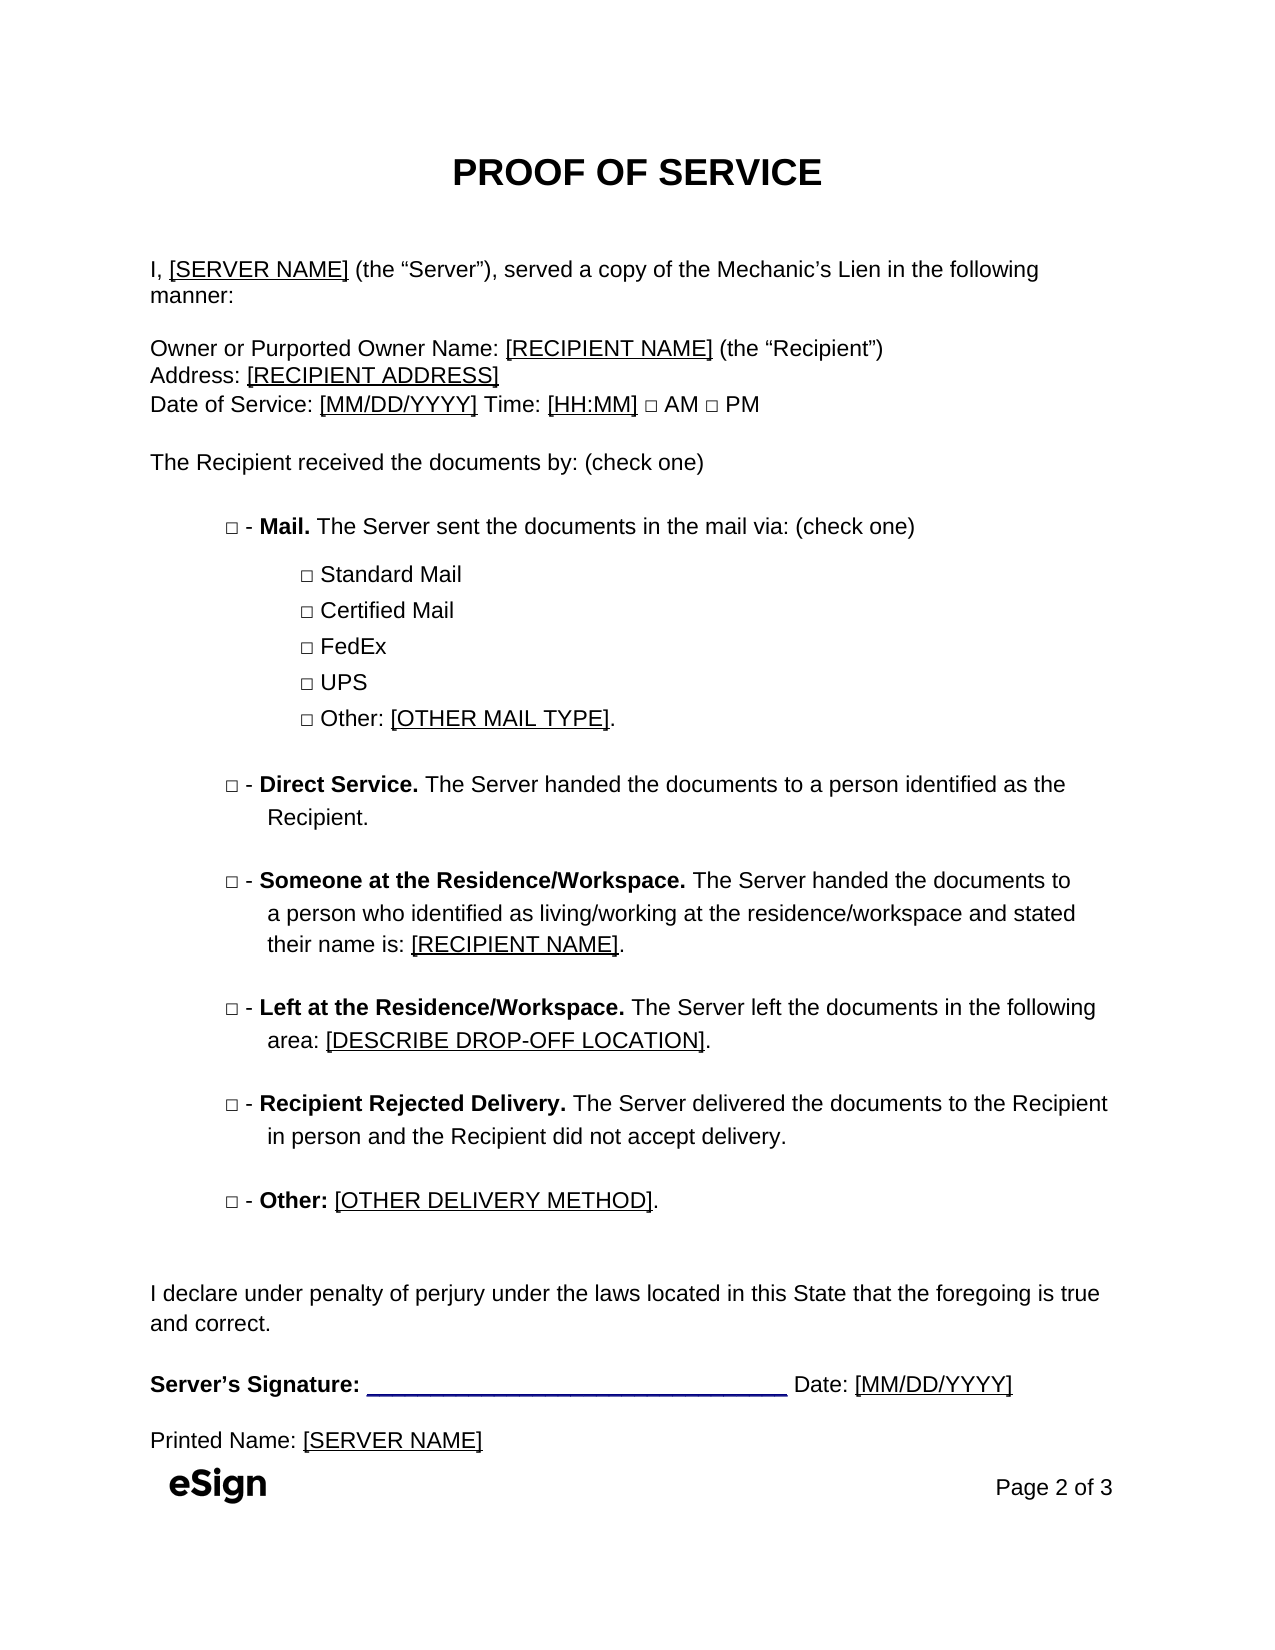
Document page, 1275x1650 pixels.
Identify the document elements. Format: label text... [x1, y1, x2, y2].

text ☐ FedEx [225, 630, 1125, 661]
text ☐ UPS [225, 666, 1125, 697]
text The Recipient received the documents by: (check one) [150, 449, 1125, 476]
text in person and the Recipient did not accept delivery. [267, 1123, 1125, 1150]
text PROOF OF SERVICE [150, 150, 1125, 193]
text ☐ - Other: [OTHER DELIVERY METHOD]. [225, 1184, 1125, 1215]
text Recipient. [267, 804, 1125, 830]
text Date of Service: [MM/DD/YYYY] Time: [HH:MM] ☐ AM ☐ PM [150, 388, 1125, 419]
text Printed Name: [SERVER NAME] [150, 1427, 1125, 1454]
text ☐ - Direct Service. The Server handed the documents to a person identified as the [225, 768, 1125, 799]
text I declare under penalty of perjury under the laws located in this State that the foregoing is true and correct. [150, 1280, 1125, 1337]
text I, [SERVER NAME] (the “Server”), served a copy of the Mechanic’s Lien in the following manner: [150, 256, 1125, 309]
text area: [DESCRIBE DROP-OFF LOCATION]. [267, 1027, 1125, 1053]
text Server’s Signature: _________________________________ Date: [MM/DD/YYYY] [150, 1371, 1125, 1397]
text a person who identified as living/working at the residence/workspace and stated their name is: [RECIPIENT NAME]. [267, 900, 1125, 957]
text Owner or Purported Owner Name: [RECIPIENT NAME] (the “Recipient”) [150, 335, 1125, 362]
text ☐ - Mail. The Server sent the documents in the mail via: (check one) [225, 510, 1125, 541]
text ☐ - Recipient Rejected Delivery. The Server delivered the documents to the Recipient [225, 1087, 1125, 1119]
text ☐ Other: [OTHER MAIL TYPE]. [225, 702, 1125, 733]
text Address: [RECIPIENT ADDRESS] [150, 362, 1125, 388]
text ☐ Standard Mail [225, 558, 1125, 589]
text ☐ - Someone at the Residence/Workspace. The Server handed the documents to [225, 864, 1125, 896]
text ☐ - Left at the Residence/Workspace. The Server left the documents in the following [225, 991, 1125, 1022]
text ☐ Certified Mail [225, 594, 1125, 625]
